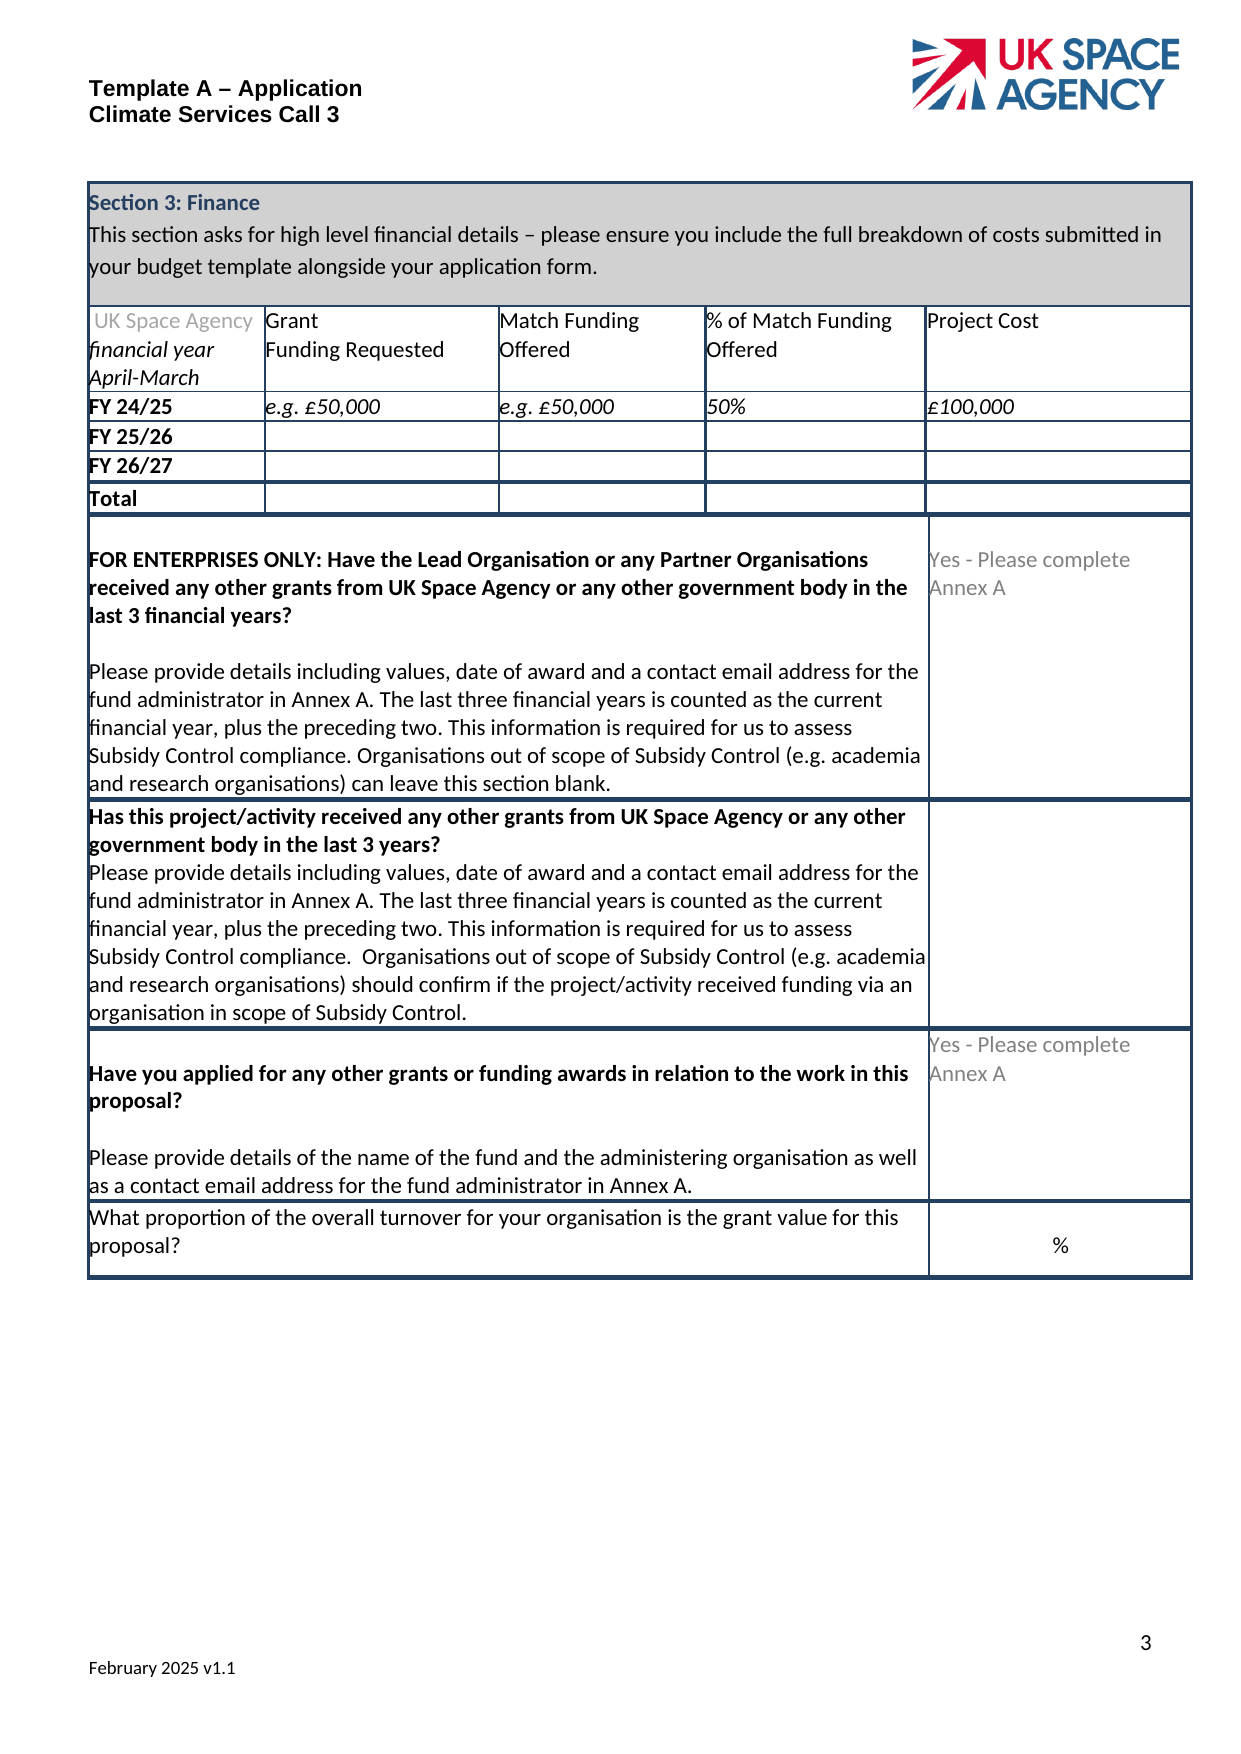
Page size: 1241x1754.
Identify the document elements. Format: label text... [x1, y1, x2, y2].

table_cell [1193, 480, 1211, 512]
table_cell [500, 422, 704, 450]
table_cell [930, 802, 1190, 1026]
table_header [1193, 181, 1203, 305]
table_cell [266, 452, 498, 479]
table_header [1203, 181, 1217, 305]
table_cell £100,000 [927, 392, 1190, 420]
table_cell [1211, 420, 1217, 450]
table_cell Has this project/activity received any other grants from UK Space Agency or any other government body in the last 3 years? Please provide details including values, date of award and a contact email address for the fund administrator in Annex A. The last three financial years is counted as the current financial year, plus the preceding two. This information is required for us to assess Subsidy Control compliance. Organisations out of scope of Subsidy Control (e.g. academia and research organisations) should confirm if the project/activity received funding via an organisation in scope of Subsidy Control. [90, 802, 928, 1026]
table_cell [707, 484, 924, 512]
table_cell [1193, 420, 1211, 450]
table_cell % of Match Funding Offered [707, 307, 924, 391]
table_cell [1211, 305, 1217, 391]
table_cell [1196, 797, 1203, 1026]
table_cell [1203, 1026, 1217, 1199]
table_cell [1203, 797, 1217, 1026]
table_cell [927, 484, 1190, 512]
table_cell [1196, 512, 1203, 797]
table_cell [1196, 1026, 1203, 1199]
table_cell Total [90, 484, 264, 512]
table_cell [1211, 450, 1217, 479]
table_cell FOR ENTERPRISES ONLY: Have the Lead Organisation or any Partner Organisations received any other grants from UK Space Agency or any other government body in the last 3 financial years? Please provide details including values, date of award and a contact email address for the fund administrator in Annex A. The last three financial years is counted as the current financial year, plus the preceding two. This information is required for us to assess Subsidy Control compliance. Organisations out of scope of Subsidy Control (e.g. academia and research organisations) can leave this section blank. [90, 517, 928, 797]
table_cell [1193, 391, 1211, 420]
table_cell Have you applied for any other grants or funding awards in relation to the work in this proposal? Please provide details of the name of the fund and the administering organisation as well as a contact email address for the fund administrator in Annex A. [90, 1031, 928, 1199]
table_cell [707, 452, 924, 479]
table_cell [1196, 1199, 1203, 1275]
table_cell FY 24/25 [90, 392, 264, 420]
table_cell [1211, 391, 1217, 420]
table_cell [1203, 1199, 1217, 1275]
table_cell Match Funding Offered [500, 307, 704, 391]
table_cell [1193, 305, 1211, 391]
table_cell FY 25/26 [90, 422, 264, 450]
table_cell What proportion of the overall turnover for your organisation is the grant value for this proposal? [90, 1203, 928, 1275]
table_cell Project Cost [927, 307, 1190, 391]
table_cell [927, 452, 1190, 479]
table_cell [266, 422, 498, 450]
table_cell [1193, 450, 1211, 479]
table_cell FY 26/27 [90, 452, 264, 479]
table_cell [707, 422, 924, 450]
table_cell [500, 484, 704, 512]
table_cell UK Space Agency financial year April-March [90, 307, 264, 391]
table_cell [500, 452, 704, 479]
table_cell Choose an item. [930, 1031, 1190, 1199]
table_cell Choose an item. [930, 517, 1190, 797]
table_cell 50% [707, 392, 924, 420]
table_cell % [930, 1203, 1190, 1275]
table_header Section 3: Finance This section asks for high level financial details – please ensure you include the full breakdown of costs submitted in your budget template alongside your application form. [90, 184, 1190, 305]
table_cell e.g. £50,000 [500, 392, 704, 420]
table_cell [1203, 512, 1217, 797]
table_cell Grant Funding Requested [266, 307, 498, 391]
table_cell [266, 484, 498, 512]
table_cell [927, 422, 1190, 450]
table_cell e.g. £50,000 [266, 392, 498, 420]
table_cell [1211, 480, 1217, 512]
